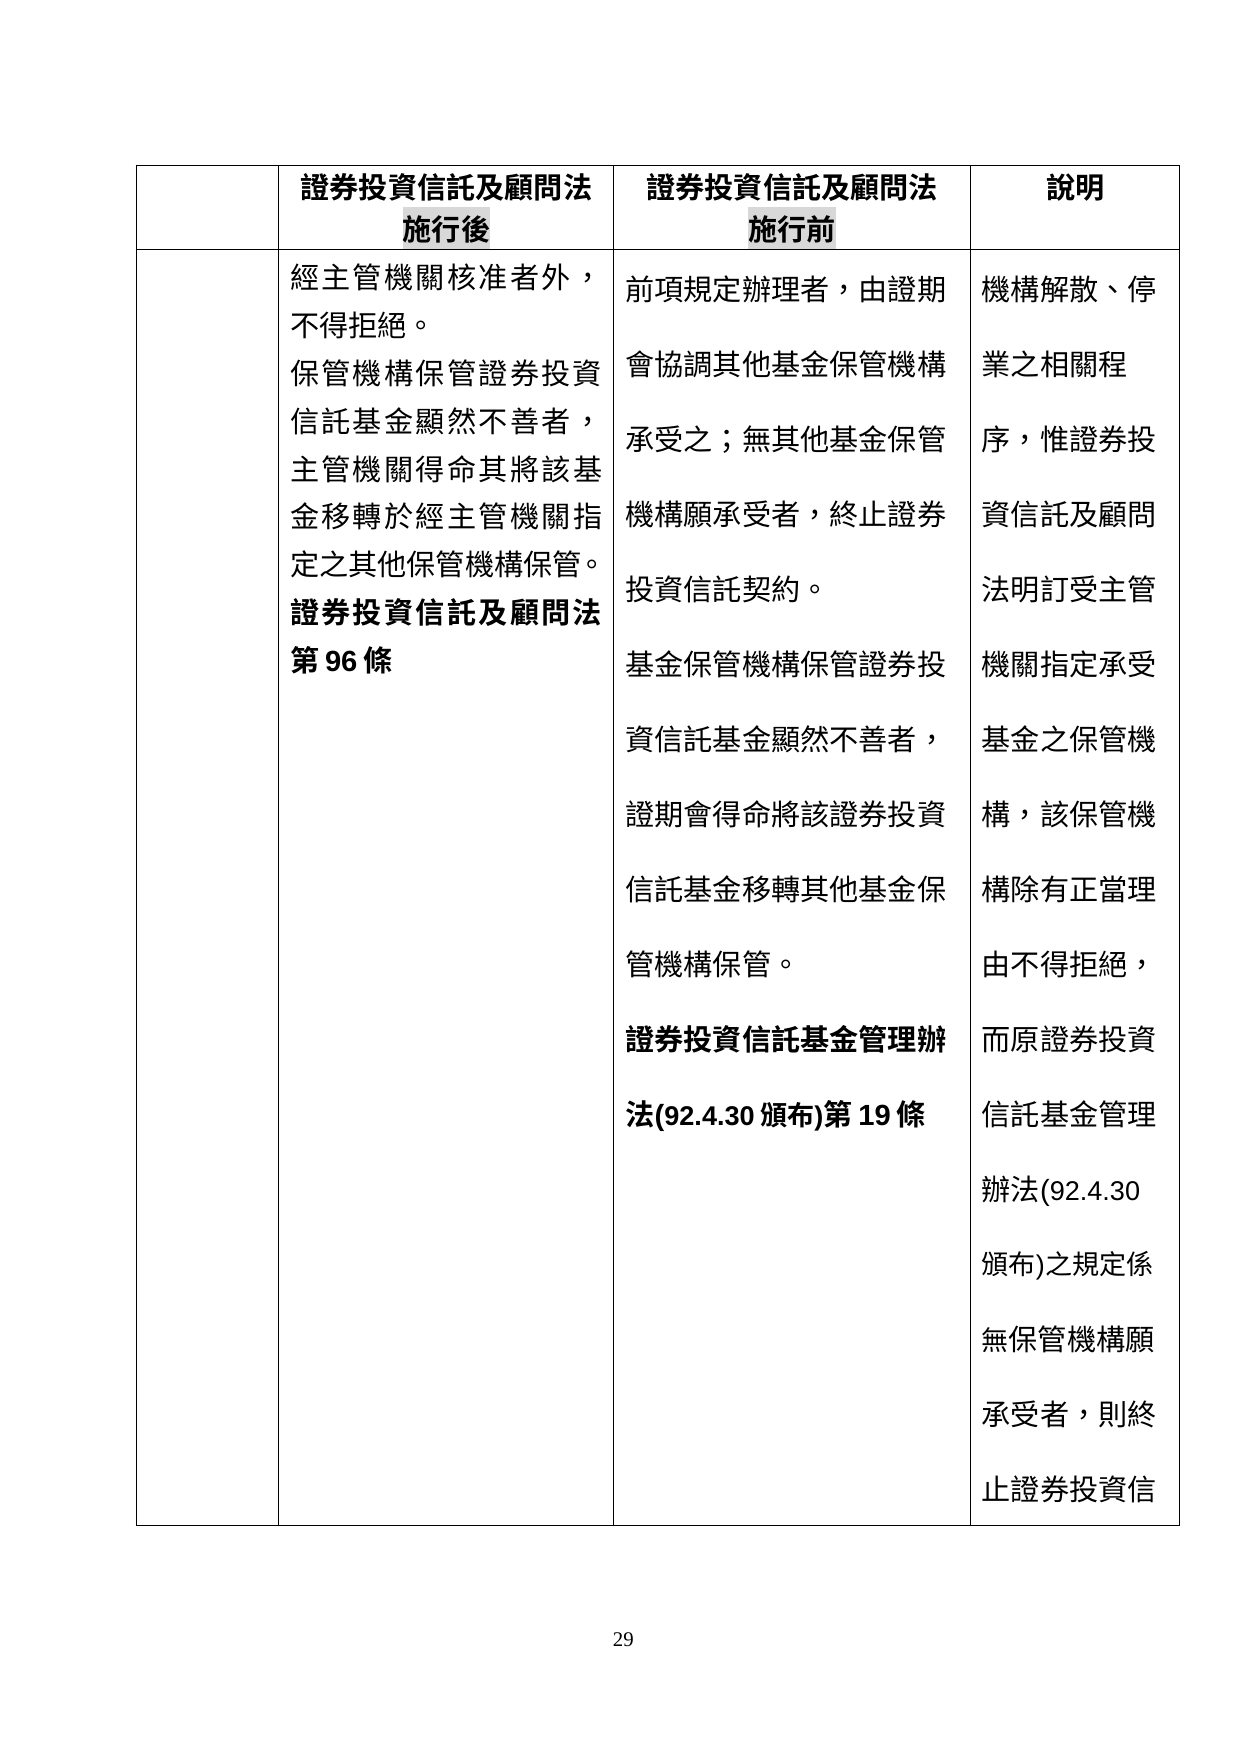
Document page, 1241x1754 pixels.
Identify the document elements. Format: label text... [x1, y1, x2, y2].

table_header [137, 166, 278, 249]
table_header 證券投資信託及顧問法 施行前 [614, 166, 970, 249]
table_cell 經主管機關核准者外，不得拒絕。 保管機構保管證券投資信託基金顯然不善者，主管機關得命其將該基金移轉於經主管機關指定之其他保管機構保管。 證券投資信託及顧問法第96條 [279, 250, 613, 1525]
table_header 證券投資信託及顧問法 施行後 [279, 166, 613, 249]
table_cell [137, 250, 278, 1525]
table_cell 前項規定辦理者，由證期會協調其他基金保管機構承受之；無其他基金保管機構願承受者，終止證券投資信託契約。 基金保管機構保管證券投資信託基金顯然不善者，證期會得命將該證券投資信託基金移轉其他基金保管機構保管。 證券投資信託基金管理辦法(92.4.30頒布)第19條 [614, 250, 970, 1525]
table_cell 機構解散、停業之相關程序，惟證券投資信託及顧問法明訂受主管機關指定承受基金之保管機構，該保管機構除有正當理由不得拒絕，而原證券投資信託基金管理辦法(92.4.30頒布)之規定係無保管機構願承受者，則終止證券投資信 [971, 250, 1179, 1525]
table_header 說明 [971, 166, 1179, 249]
